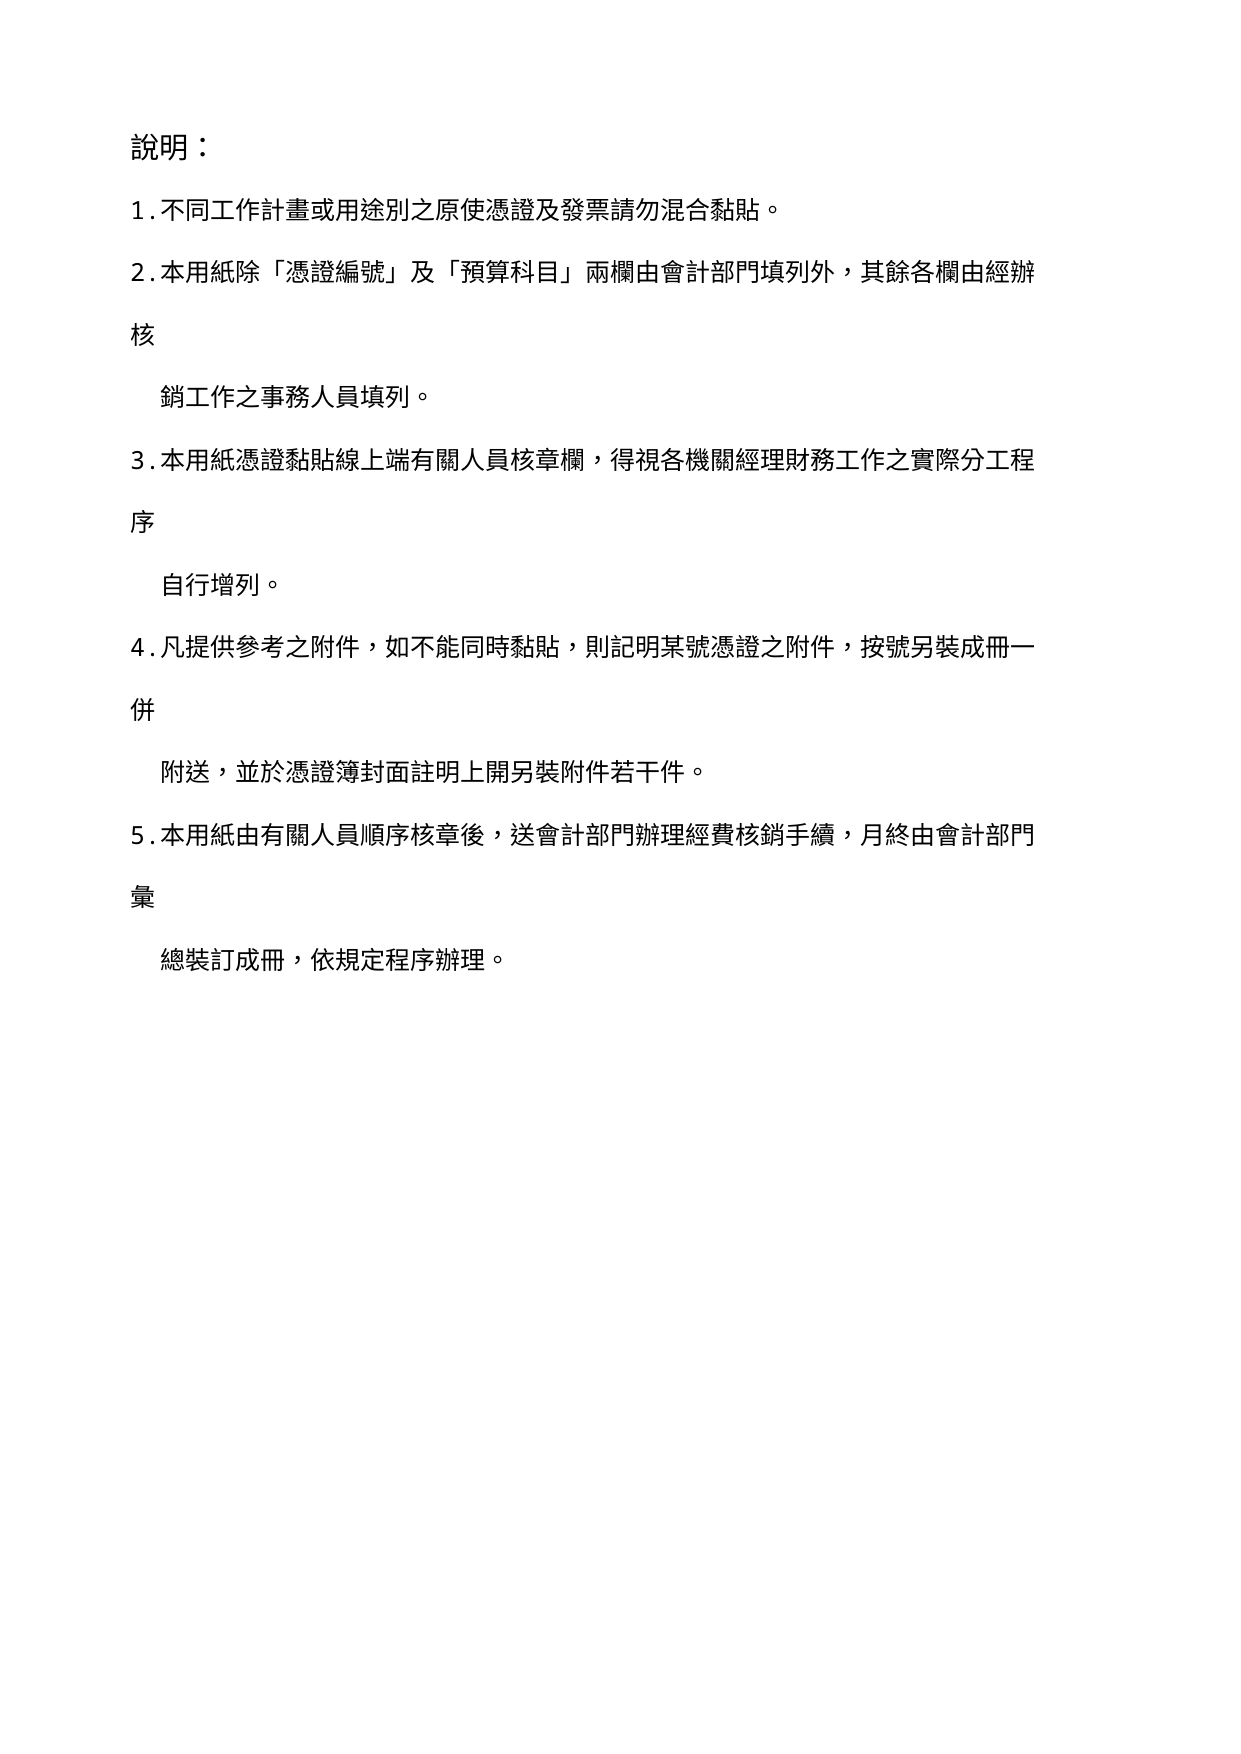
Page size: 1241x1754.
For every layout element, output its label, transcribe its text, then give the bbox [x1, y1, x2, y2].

text 1.不同工作計畫或用途別之原使憑證及發票請勿混合黏貼。 [130, 167, 1057, 229]
text 自行增列。 [130, 542, 1057, 604]
text 2.本用紙除「憑證編號」及「預算科目」兩欄由會計部門填列外，其餘各欄由經辦核 [130, 229, 1057, 354]
text 銷工作之事務人員填列。 [130, 354, 1057, 417]
text 3.本用紙憑證黏貼線上端有關人員核章欄，得視各機關經理財務工作之實際分工程序 [130, 417, 1057, 542]
text 附送，並於憑證簿封面註明上開另裝附件若干件。 [130, 729, 1057, 792]
text 總裝訂成冊，依規定程序辦理。 [130, 917, 1057, 979]
text 5.本用紙由有關人員順序核章後，送會計部門辦理經費核銷手續，月終由會計部門彙 [130, 792, 1057, 917]
text 4.凡提供參考之附件，如不能同時黏貼，則記明某號憑證之附件，按號另裝成冊一併 [130, 604, 1057, 729]
text 說明： [130, 104, 1057, 167]
